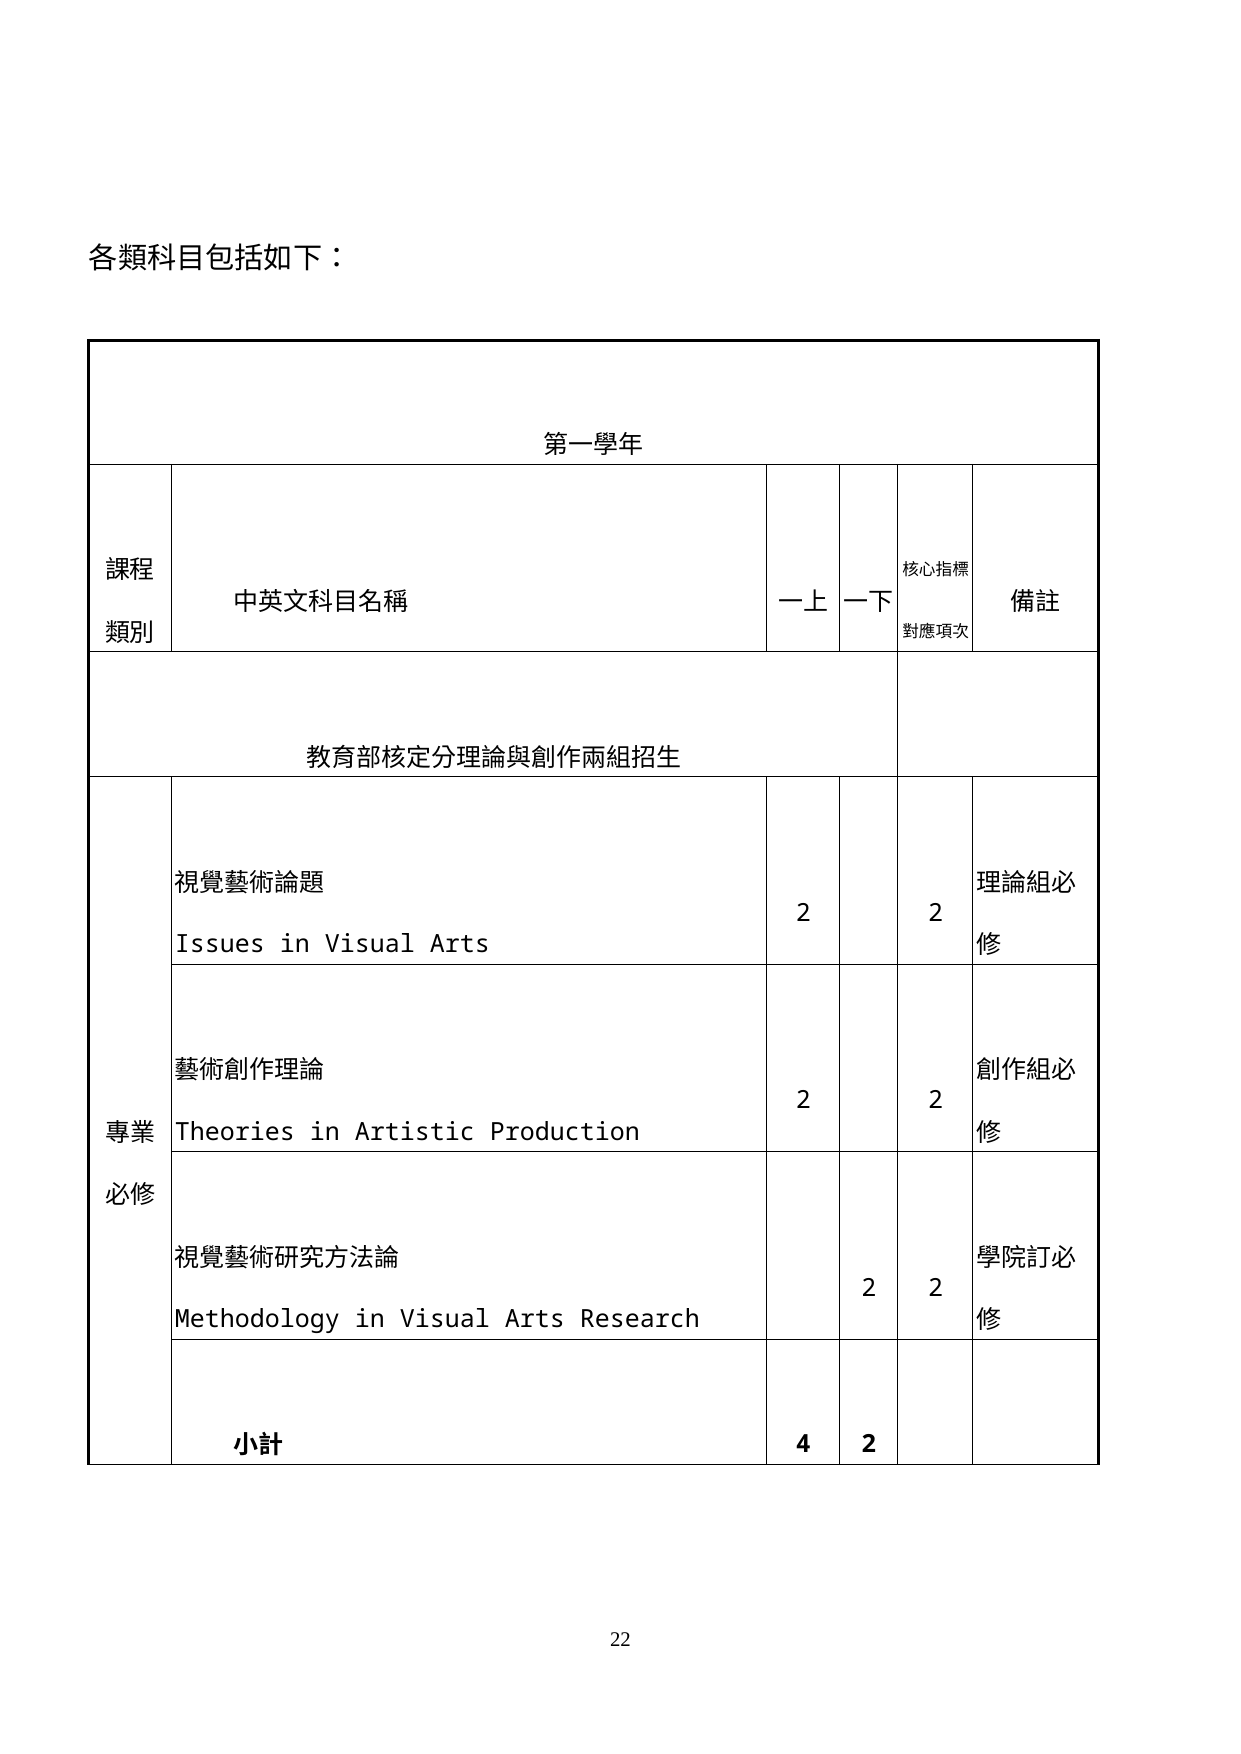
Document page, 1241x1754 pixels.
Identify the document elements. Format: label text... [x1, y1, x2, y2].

table_cell 視覺藝術論題 Issues in Visual Arts [172, 777, 766, 964]
table_cell 4 [767, 1340, 839, 1464]
table_cell [898, 652, 1097, 776]
table_cell 一上 [767, 465, 839, 651]
table_cell [898, 1340, 972, 1464]
table_cell [973, 1340, 1097, 1464]
table_cell [767, 1152, 839, 1339]
table_cell 創作組必修 [973, 965, 1097, 1151]
table_cell 備註 [973, 465, 1097, 651]
table_cell 2 [898, 777, 972, 964]
table_cell 2 [840, 1152, 897, 1339]
table_header 第一學年 [90, 342, 1097, 464]
text 各類科目包括如下： [89, 214, 1152, 276]
table_cell 核心指標對應項次 [898, 465, 972, 651]
table_cell 教育部核定分理論與創作兩組招生 [90, 652, 897, 776]
table_cell [840, 777, 897, 964]
table_cell 理論組必修 [973, 777, 1097, 964]
table_cell 藝術創作理論 Theories in Artistic Production [172, 965, 766, 1151]
table_cell 專業必修 [90, 777, 171, 1464]
table_cell [840, 965, 897, 1151]
table_cell 2 [767, 777, 839, 964]
table_cell 小計 [172, 1340, 766, 1464]
table_cell 視覺藝術研究方法論 Methodology in Visual Arts Research [172, 1152, 766, 1339]
table_cell 2 [898, 1152, 972, 1339]
table_cell 2 [840, 1340, 897, 1464]
table_cell 學院訂必修 [973, 1152, 1097, 1339]
table_cell 2 [898, 965, 972, 1151]
table_cell 中英文科目名稱 [172, 465, 766, 651]
table_cell 課程 類別 [90, 465, 171, 651]
table_cell 一下 [840, 465, 897, 651]
table_cell 2 [767, 965, 839, 1151]
